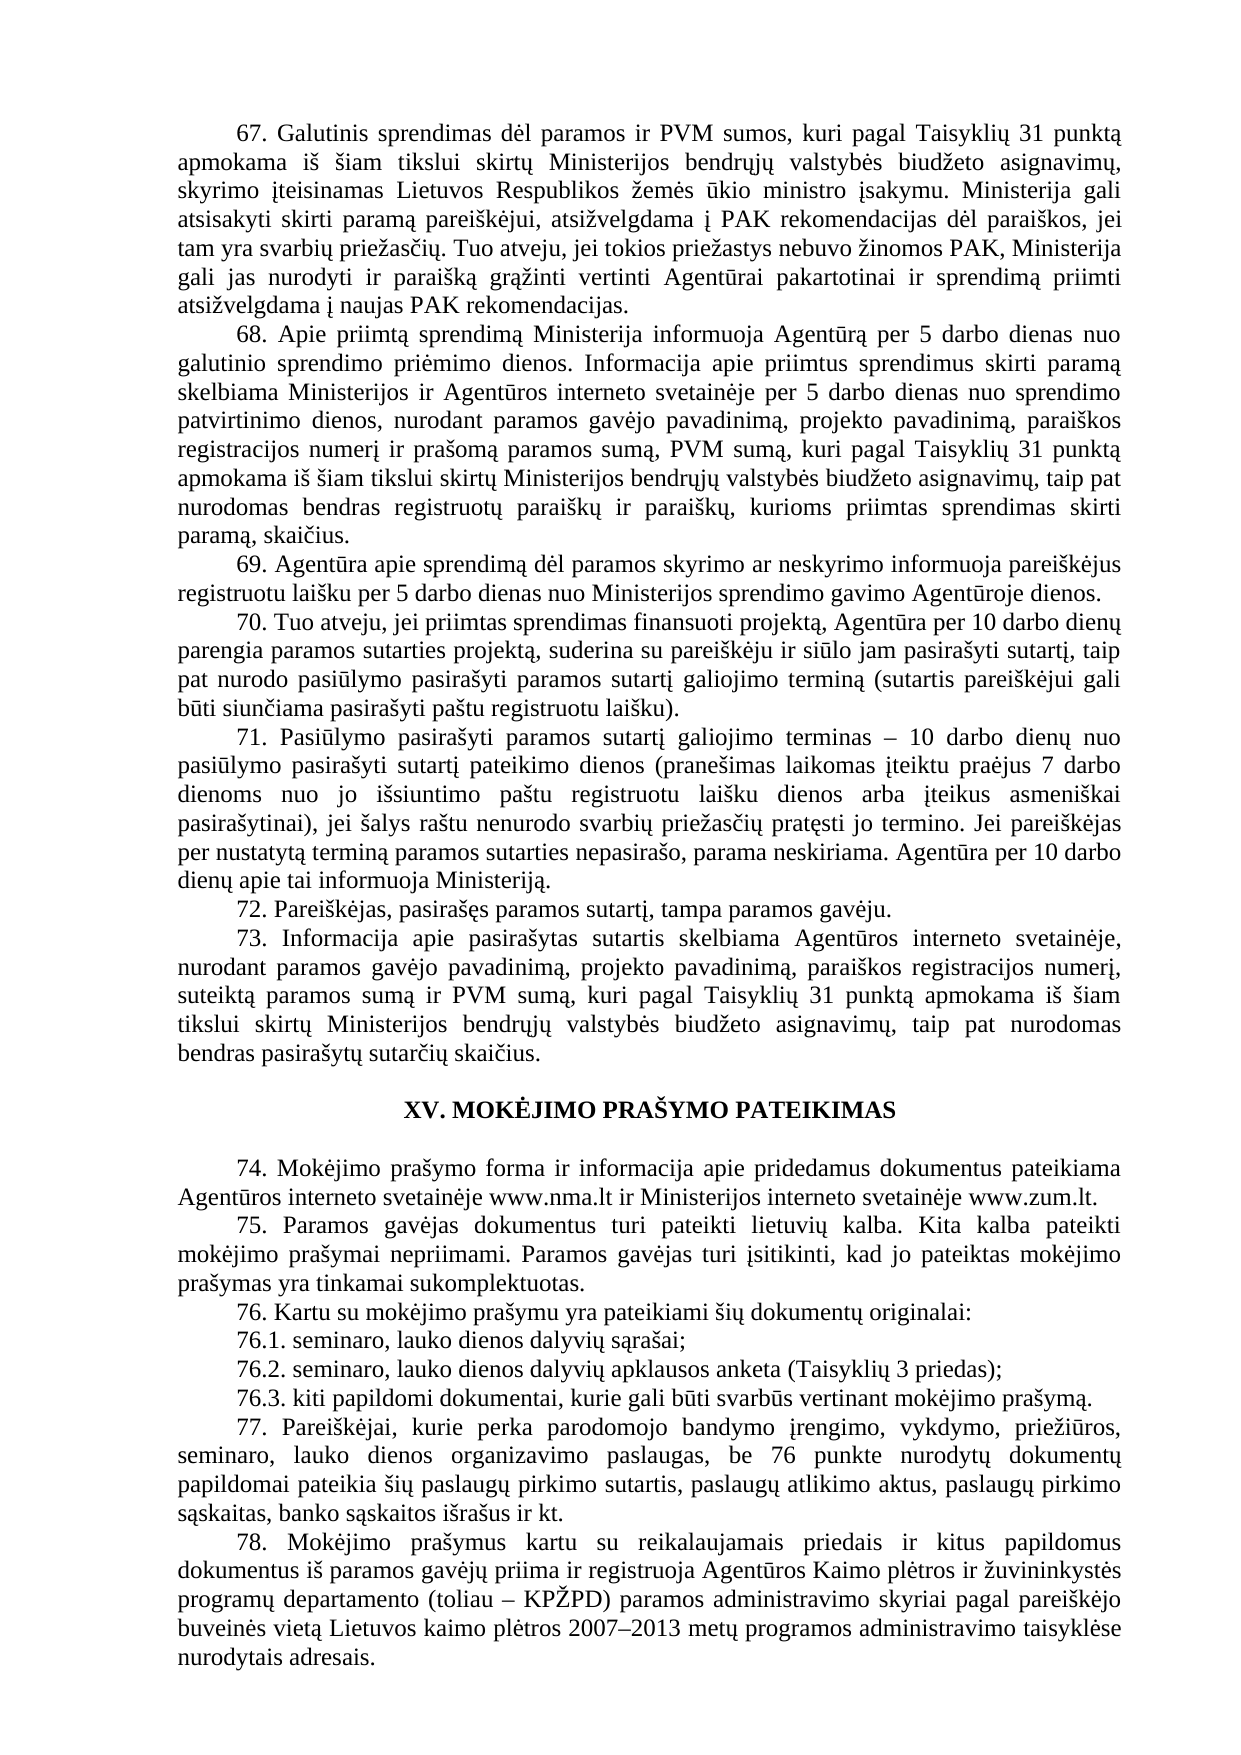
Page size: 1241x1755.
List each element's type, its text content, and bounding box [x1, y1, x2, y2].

text 73. Informacija apie pasirašytas sutartis skelbiama Agentūros interneto svetainėje, nurodant paramos gavėjo pavadinimą, projekto pavadinimą, paraiškos registracijos numerį, suteiktą paramos sumą ir PVM sumą, kuri pagal Taisyklių 31 punktą apmokama iš šiam tikslui skirtų Ministerijos bendrųjų valstybės biudžeto asignavimų, taip pat nurodomas bendras pasirašytų sutarčių skaičius. [177, 923, 1122, 1067]
text 70. Tuo atveju, jei priimtas sprendimas finansuoti projektą, Agentūra per 10 darbo dienų parengia paramos sutarties projektą, suderina su pareiškėju ir siūlo jam pasirašyti sutartį, taip pat nurodo pasiūlymo pasirašyti paramos sutartį galiojimo terminą (sutartis pareiškėjui gali būti siunčiama pasirašyti paštu registruotu laišku). [177, 607, 1122, 722]
text 71. Pasiūlymo pasirašyti paramos sutartį galiojimo terminas – 10 darbo dienų nuo pasiūlymo pasirašyti sutartį pateikimo dienos (pranešimas laikomas įteiktu praėjus 7 darbo dienoms nuo jo išsiuntimo paštu registruotu laišku dienos arba įteikus asmeniškai pasirašytinai), jei šalys raštu nenurodo svarbių priežasčių pratęsti jo termino. Jei pareiškėjas per nustatytą terminą paramos sutarties nepasirašo, parama neskiriama. Agentūra per 10 darbo dienų apie tai informuoja Ministeriją. [177, 722, 1122, 894]
text 72. Pareiškėjas, pasirašęs paramos sutartį, tampa paramos gavėju. [177, 894, 1122, 923]
text 76.1. seminaro, lauko dienos dalyvių sąrašai; [177, 1326, 1122, 1354]
text 78. Mokėjimo prašymus kartu su reikalaujamais priedais ir kitus papildomus dokumentus iš paramos gavėjų priima ir registruoja Agentūros Kaimo plėtros ir žuvininkystės programų departamento (toliau – KPŽPD) paramos administravimo skyriai pagal pareiškėjo buveinės vietą Lietuvos kaimo plėtros 2007–2013 metų programos administravimo taisyklėse nurodytais adresais. [177, 1527, 1122, 1671]
text XV. MOKĖJIMO PRAŠYMO PATEIKIMAS [177, 1096, 1122, 1124]
text 76. Kartu su mokėjimo prašymu yra pateikiami šių dokumentų originalai: [177, 1297, 1122, 1326]
text 68. Apie priimtą sprendimą Ministerija informuoja Agentūrą per 5 darbo dienas nuo galutinio sprendimo priėmimo dienos. Informacija apie priimtus sprendimus skirti paramą skelbiama Ministerijos ir Agentūros interneto svetainėje per 5 darbo dienas nuo sprendimo patvirtinimo dienos, nurodant paramos gavėjo pavadinimą, projekto pavadinimą, paraiškos registracijos numerį ir prašomą paramos sumą, PVM sumą, kuri pagal Taisyklių 31 punktą apmokama iš šiam tikslui skirtų Ministerijos bendrųjų valstybės biudžeto asignavimų, taip pat nurodomas bendras registruotų paraiškų ir paraiškų, kurioms priimtas sprendimas skirti paramą, skaičius. [177, 319, 1122, 549]
text 75. Paramos gavėjas dokumentus turi pateikti lietuvių kalba. Kita kalba pateikti mokėjimo prašymai nepriimami. Paramos gavėjas turi įsitikinti, kad jo pateiktas mokėjimo prašymas yra tinkamai sukomplektuotas. [177, 1211, 1122, 1297]
text 69. Agentūra apie sprendimą dėl paramos skyrimo ar neskyrimo informuoja pareiškėjus registruotu laišku per 5 darbo dienas nuo Ministerijos sprendimo gavimo Agentūroje dienos. [177, 549, 1122, 607]
text 76.3. kiti papildomi dokumentai, kurie gali būti svarbūs vertinant mokėjimo prašymą. [177, 1383, 1122, 1412]
text 74. Mokėjimo prašymo forma ir informacija apie pridedamus dokumentus pateikiama Agentūros interneto svetainėje www.nma.lt ir Ministerijos interneto svetainėje www.zum.lt. [177, 1153, 1122, 1211]
text 77. Pareiškėjai, kurie perka parodomojo bandymo įrengimo, vykdymo, priežiūros, seminaro, lauko dienos organizavimo paslaugas, be 76 punkte nurodytų dokumentų papildomai pateikia šių paslaugų pirkimo sutartis, paslaugų atlikimo aktus, paslaugų pirkimo sąskaitas, banko sąskaitos išrašus ir kt. [177, 1412, 1122, 1527]
text 67. Galutinis sprendimas dėl paramos ir PVM sumos, kuri pagal Taisyklių 31 punktą apmokama iš šiam tikslui skirtų Ministerijos bendrųjų valstybės biudžeto asignavimų, skyrimo įteisinamas Lietuvos Respublikos žemės ūkio ministro įsakymu. Ministerija gali atsisakyti skirti paramą pareiškėjui, atsižvelgdama į PAK rekomendacijas dėl paraiškos, jei tam yra svarbių priežasčių. Tuo atveju, jei tokios priežastys nebuvo žinomos PAK, Ministerija gali jas nurodyti ir paraišką grąžinti vertinti Agentūrai pakartotinai ir sprendimą priimti atsižvelgdama į naujas PAK rekomendacijas. [177, 118, 1122, 319]
text 76.2. seminaro, lauko dienos dalyvių apklausos anketa (Taisyklių 3 priedas); [177, 1354, 1122, 1383]
